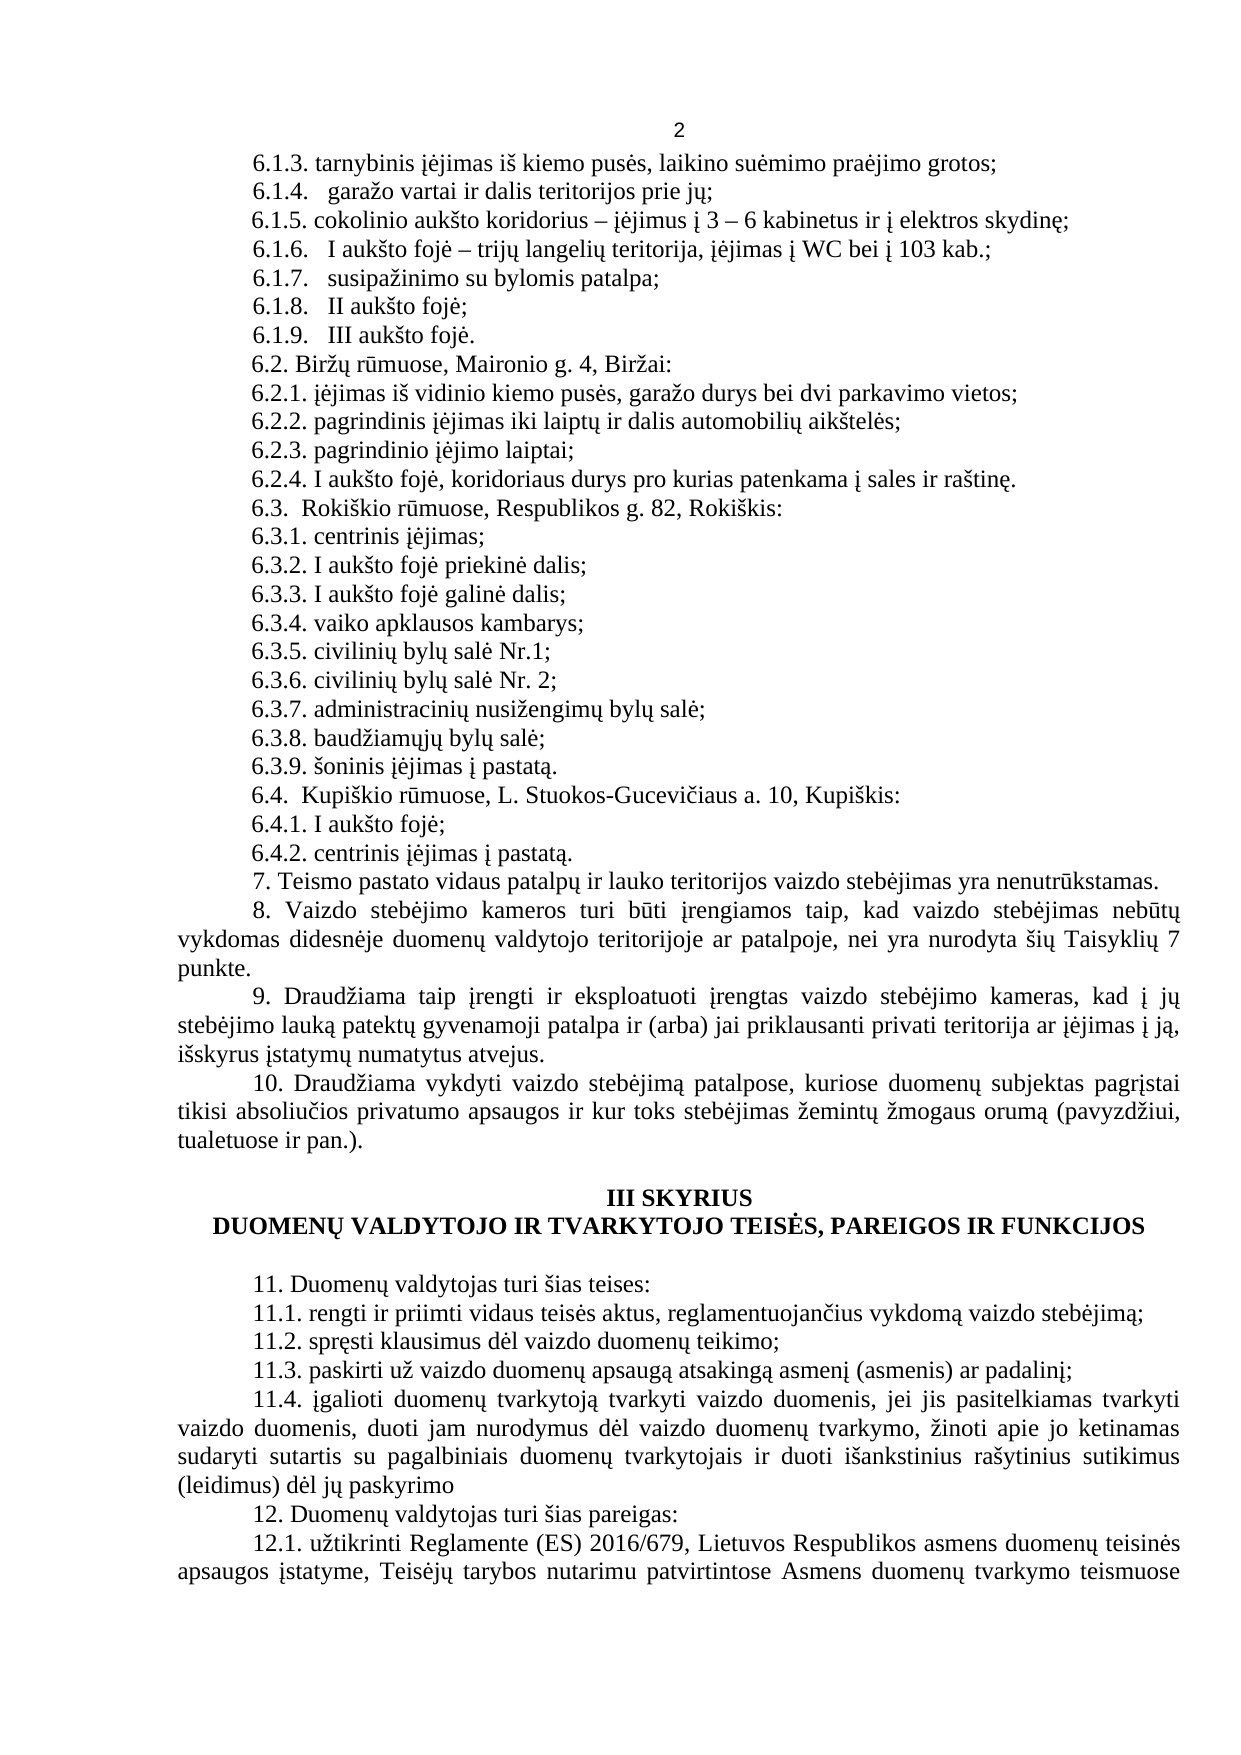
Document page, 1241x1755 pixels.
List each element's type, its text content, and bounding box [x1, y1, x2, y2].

text 6.3.6. civilinių bylų salė Nr. 2; [177, 665, 1181, 694]
text 6.3. Rokiškio rūmuose, Respublikos g. 82, Rokiškis: [177, 493, 1181, 521]
text 6.2.1. įėjimas iš vidinio kiemo pusės, garažo durys bei dvi parkavimo vietos; [177, 378, 1181, 406]
text 6.4.2. centrinis įėjimas į pastatą. [177, 838, 1181, 866]
text 11. Duomenų valdytojas turi šias teises: [177, 1269, 1181, 1298]
text 11.3. paskirti už vaizdo duomenų apsaugą atsakingą asmenį (asmenis) ar padalinį; [177, 1355, 1181, 1384]
text 6.1.6. I aukšto fojė – trijų langelių teritorija, įėjimas į WC bei į 103 kab.; [252, 234, 1181, 263]
text 6.3.5. civilinių bylų salė Nr.1; [177, 636, 1181, 665]
text 6.2.2. pagrindinis įėjimas iki laiptų ir dalis automobilių aikštelės; [177, 406, 1181, 435]
text 6.4.1. I aukšto fojė; [177, 809, 1181, 838]
text 6.1.8. II aukšto fojė; [252, 291, 1181, 320]
text 6.3.1. centrinis įėjimas; [177, 521, 1181, 550]
text 6.3.3. I aukšto fojė galinė dalis; [177, 579, 1181, 608]
text 10. Draudžiama vykdyti vaizdo stebėjimą patalpose, kuriose duomenų subjektas pagrįstai tikisi absoliučios privatumo apsaugos ir kur toks stebėjimas žemintų žmogaus orumą (pavyzdžiui, tualetuose ir pan.). [177, 1068, 1181, 1154]
text 11.4. įgalioti duomenų tvarkytoją tvarkyti vaizdo duomenis, jei jis pasitelkiamas tvarkyti vaizdo duomenis, duoti jam nurodymus dėl vaizdo duomenų tvarkymo, žinoti apie jo ketinamas sudaryti sutartis su pagalbiniais duomenų tvarkytojais ir duoti išankstinius rašytinius sutikimus (leidimus) dėl jų paskyrimo [177, 1384, 1181, 1499]
text 9. Draudžiama taip įrengti ir eksploatuoti įrengtas vaizdo stebėjimo kameras, kad į jų stebėjimo lauką patektų gyvenamoji patalpa ir (arba) jai priklausanti privati teritorija ar įėjimas į ją, išskyrus įstatymų numatytus atvejus. [177, 981, 1181, 1068]
text 8. Vaizdo stebėjimo kameros turi būti įrengiamos taip, kad vaizdo stebėjimas nebūtų vykdomas didesnėje duomenų valdytojo teritorijoje ar patalpoje, nei yra nurodyta šių Taisyklių 7 punkte. [177, 895, 1181, 981]
text 6.3.7. administracinių nusižengimų bylų salė; [177, 694, 1181, 723]
text 6.1.5. cokolinio aukšto koridorius – įėjimus į 3 – 6 kabinetus ir į elektros skydinę; [177, 205, 1181, 234]
text 6.2.3. pagrindinio įėjimo laiptai; [177, 435, 1181, 464]
text 12. Duomenų valdytojas turi šias pareigas: [177, 1499, 1181, 1528]
text 6.1.9. III aukšto fojė. [252, 320, 1181, 349]
text 6.2.4. I aukšto fojė, koridoriaus durys pro kurias patenkama į sales ir raštinę. [177, 464, 1181, 493]
text 6.1.3. tarnybinis įėjimas iš kiemo pusės, laikino suėmimo praėjimo grotos; [177, 148, 1181, 176]
text 11.1. rengti ir priimti vidaus teisės aktus, reglamentuojančius vykdomą vaizdo stebėjimą; [177, 1298, 1181, 1326]
text III SKYRIUS [177, 1183, 1181, 1211]
text 6.1.7. susipažinimo su bylomis patalpa; [252, 263, 1181, 291]
text 6.3.2. I aukšto fojė priekinė dalis; [177, 550, 1181, 579]
text 6.4. Kupiškio rūmuose, L. Stuokos-Gucevičiaus a. 10, Kupiškis: [177, 780, 1181, 809]
text 7. Teismo pastato vidaus patalpų ir lauko teritorijos vaizdo stebėjimas yra nenutrūkstamas. [177, 866, 1181, 895]
text DUOMENŲ VALDYTOJO IR TVARKYTOJO TEISĖS, PAREIGOS IR FUNKCIJOS [177, 1211, 1181, 1240]
text 6.1.4. garažo vartai ir dalis teritorijos prie jų; [252, 176, 1181, 205]
text 6.3.9. šoninis įėjimas į pastatą. [177, 751, 1181, 780]
text 6.2. Biržų rūmuose, Maironio g. 4, Biržai: [177, 349, 1181, 378]
text 11.2. spręsti klausimus dėl vaizdo duomenų teikimo; [177, 1326, 1181, 1355]
text 12.1. užtikrinti Reglamente (ES) 2016/679, Lietuvos Respublikos asmens duomenų teisinės apsaugos įstatyme, Teisėjų tarybos nutarimu patvirtintose Asmens duomenų tvarkymo teismuose [177, 1528, 1181, 1585]
text 6.3.4. vaiko apklausos kambarys; [177, 608, 1181, 636]
text 6.3.8. baudžiamųjų bylų salė; [177, 723, 1181, 751]
